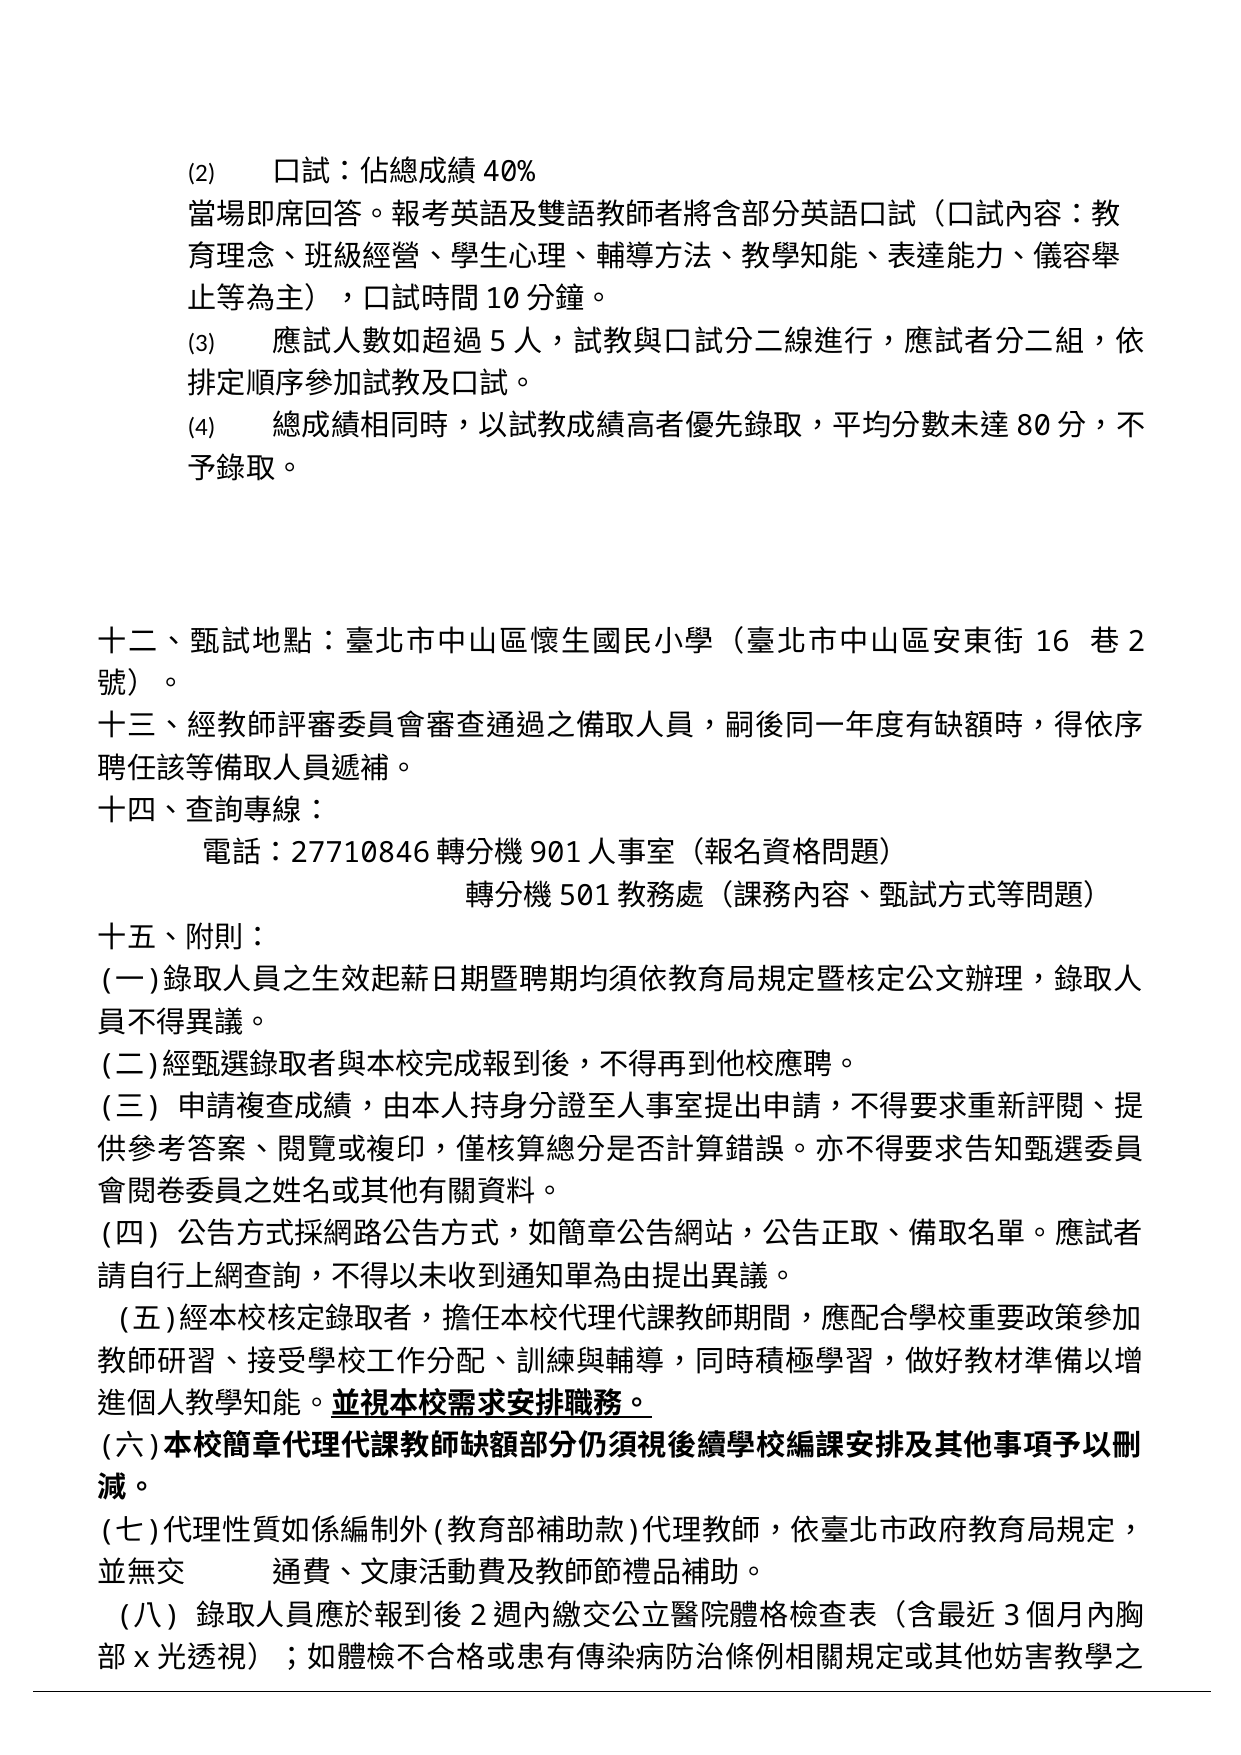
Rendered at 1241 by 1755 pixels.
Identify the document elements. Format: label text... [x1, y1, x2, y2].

text 十五、附則： [34, 848, 1210, 891]
text (八) 錄取人員應於報到後2週內繳交公立醫院體格檢查表（含最近3個月內胸部ｘ光透視）；如體檢不合格或患有傳染病防治條例相關規定或其他妨害教學之傳染病及未繳交公立醫院體格檢查合格表者均予以註銷錄取資格。 [34, 1526, 1210, 1690]
text 轉分機501教務處（課務內容、甄試方式等問題） [34, 806, 1210, 848]
text (六)本校簡章代理代課教師缺額部分仍須視後續學校編課安排及其他事項予以刪減。 [34, 1357, 1210, 1441]
text 十三、經教師評審委員會審查通過之備取人員，嗣後同一年度有缺額時，得依序聘任該等備取人員遞補。 [34, 637, 1210, 721]
text (五)經本校核定錄取者，擔任本校代理代課教師期間，應配合學校重要政策參加教師研習、接受學校工作分配、訓練與輔導，同時積極學習，做好教材準備以增進個人教學知能。並視本校需求安排職務。 [34, 1229, 1210, 1357]
text (四) 公告方式採網路公告方式，如簡章公告網站，公告正取、備取名單。應試者請自行上網查詢，不得以未收到通知單為由提出異議。 [34, 1145, 1210, 1229]
list 應試人數如超過5人，試教與口試分二線進行，應試者分二組，依排定順序參加試教及口試。 [123, 252, 1210, 337]
list 總成績相同時，以試教成績高者優先錄取，平均分數未達80分，不予錄取。 [123, 337, 1210, 551]
list 口試：佔總成績40% 當場即席回答。報考英語及雙語教師者將含部分英語口試（口試內容：教育理念、班級經營、學生心理、輔導方法、教學知能、表達能力、儀容舉止等為主），口試時間10分鐘。 [123, 84, 1210, 252]
text 十二、甄試地點：臺北市中山區懷生國民小學（臺北市中山區安東街16 巷2號）。 [34, 553, 1210, 637]
text 電話：27710846轉分機901人事室（報名資格問題） [34, 764, 1210, 806]
text (一)錄取人員之生效起薪日期暨聘期均須依教育局規定暨核定公文辦理，錄取人員不得異議。 [34, 891, 1210, 976]
text 十四、查詢專線： [34, 721, 1210, 764]
text (三) 申請複查成績，由本人持身分證至人事室提出申請，不得要求重新評閱、提供參考答案、閱覽或複印，僅核算總分是否計算錯誤。亦不得要求告知甄選委員會閱卷委員之姓名或其他有關資料。 [34, 1018, 1210, 1145]
text (七)代理性質如係編制外(教育部補助款)代理教師，依臺北市政府教育局規定，並無交 通費、文康活動費及教師節禮品補助。 [34, 1441, 1210, 1526]
text (二)經甄選錄取者與本校完成報到後，不得再到他校應聘。 [34, 976, 1210, 1018]
